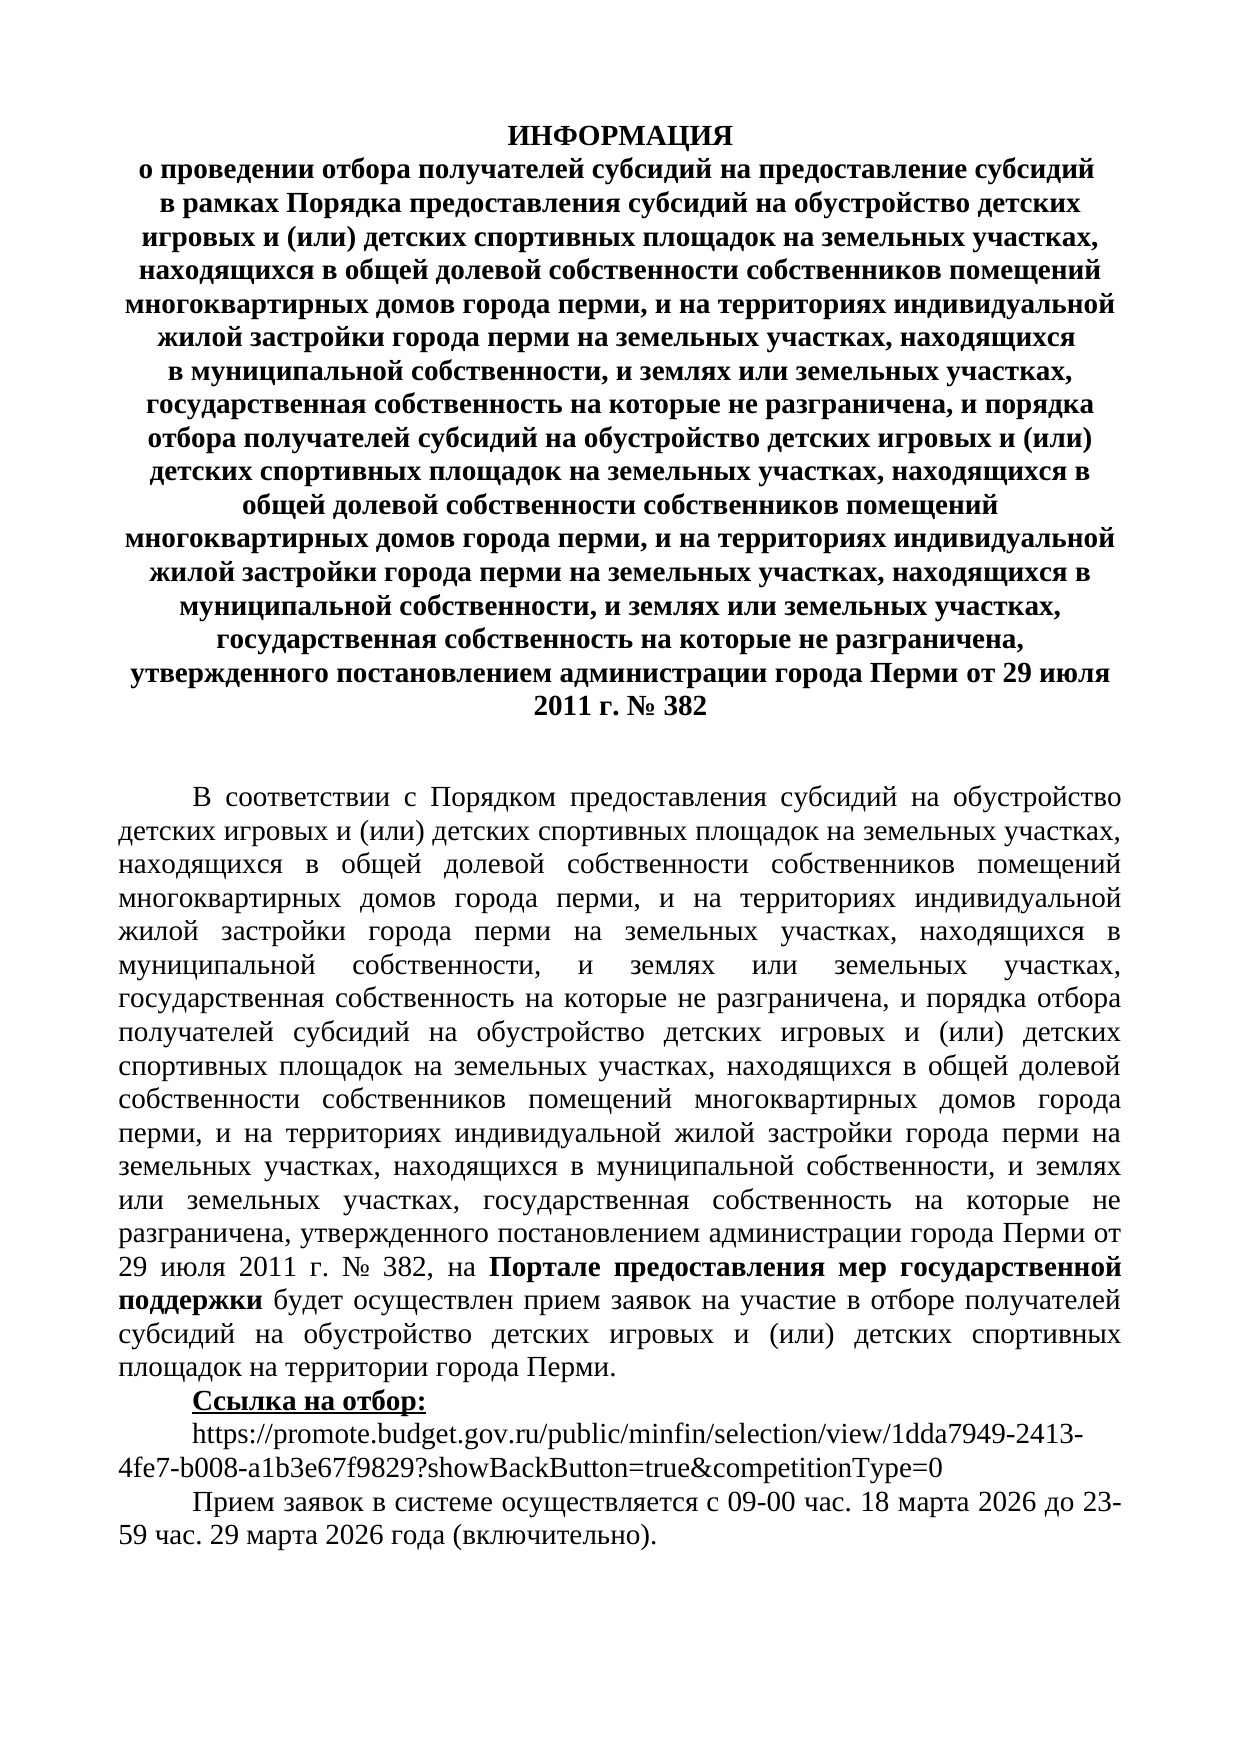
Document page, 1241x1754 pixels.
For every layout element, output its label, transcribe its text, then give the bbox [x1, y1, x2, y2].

text Прием заявок в системе осуществляется с 09-00 час. 18 марта 2026 до 23-59 час. 29 марта 2026 года (включительно). [118, 1484, 1122, 1551]
text Ссылка на отбор: [118, 1383, 1122, 1417]
text https://promote.budget.gov.ru/public/minfin/selection/view/1dda7949-2413-4fe7-b008-a1b3e67f9829?showBackButton=true&competitionType=0 [118, 1417, 1122, 1484]
text ИНФОРМАЦИЯ о проведении отбора получателей субсидий на предоставление субсидий в рамках Порядка предоставления субсидий на обустройство детских игровых и (или) детских спортивных площадок на земельных участках, находящихся в общей долевой собственности собственников помещений многоквартирных домов города перми, и на территориях индивидуальной жилой застройки города перми на земельных участках, находящихся в муниципальной собственности, и землях или земельных участках, государственная собственность на которые не разграничена, и порядка отбора получателей субсидий на обустройство детских игровых и (или) детских спортивных площадок на земельных участках, находящихся в общей долевой собственности собственников помещений многоквартирных домов города перми, и на территориях индивидуальной жилой застройки города перми на земельных участках, находящихся в муниципальной собственности, и землях или земельных участках, государственная собственность на которые не разграничена, утвержденного постановлением администрации города Перми от 29 июля 2011 г. № 382 [118, 118, 1122, 722]
text В соответствии с Порядком предоставления субсидий на обустройство детских игровых и (или) детских спортивных площадок на земельных участках, находящихся в общей долевой собственности собственников помещений многоквартирных домов города перми, и на территориях индивидуальной жилой застройки города перми на земельных участках, находящихся в муниципальной собственности, и землях или земельных участках, государственная собственность на которые не разграничена, и порядка отбора получателей субсидий на обустройство детских игровых и (или) детских спортивных площадок на земельных участках, находящихся в общей долевой собственности собственников помещений многоквартирных домов города перми, и на территориях индивидуальной жилой застройки города перми на земельных участках, находящихся в муниципальной собственности, и землях или земельных участках, государственная собственность на которые не разграничена, утвержденного постановлением администрации города Перми от 29 июля 2011 г. № 382, на Портале предоставления мер государственной поддержки будет осуществлен прием заявок на участие в отборе получателей субсидий на обустройство детских игровых и (или) детских спортивных площадок на территории города Перми. [118, 779, 1122, 1383]
